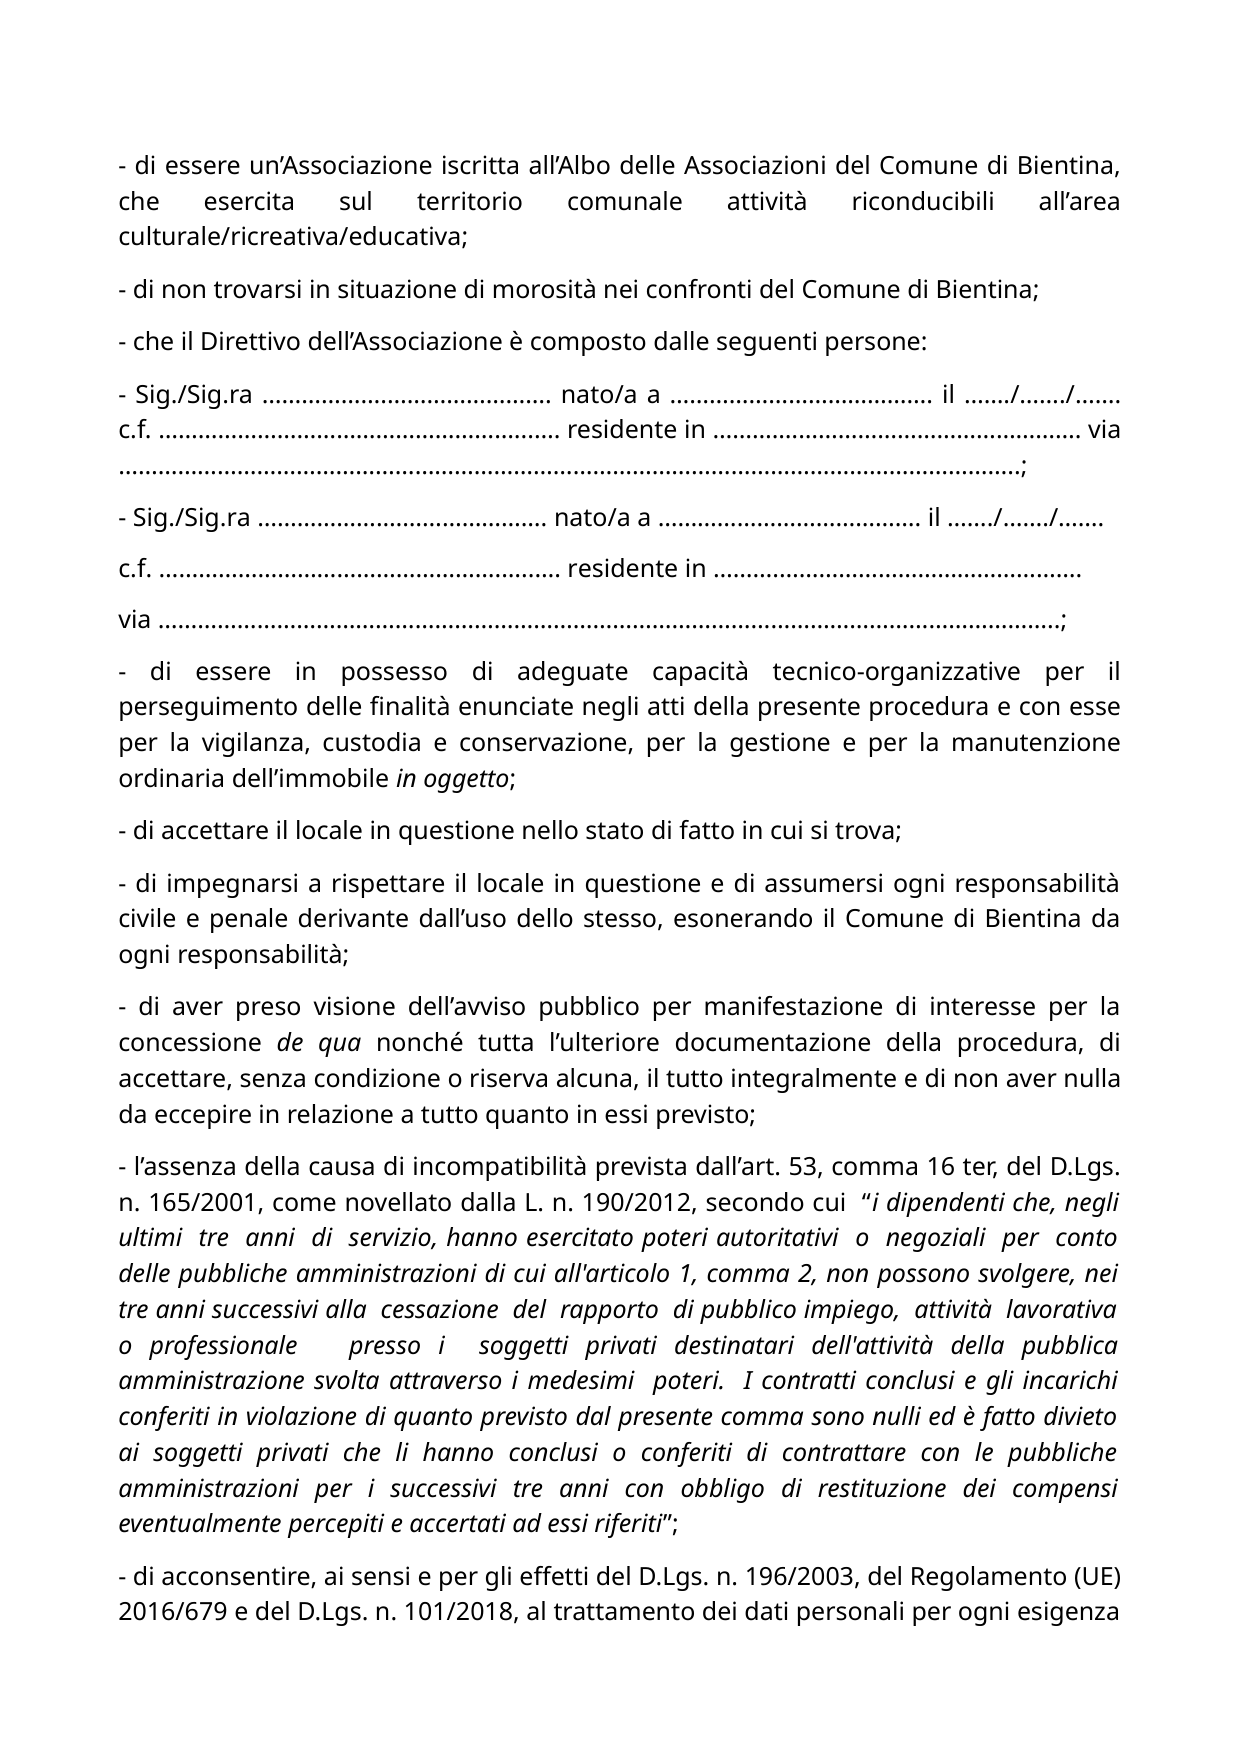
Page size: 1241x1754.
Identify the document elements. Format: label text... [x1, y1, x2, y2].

text - di essere un’Associazione iscritta all’Albo delle Associazioni del Comune di Bientina, che esercita sul territorio comunale attività riconducibili all’area culturale/ricreativa/educativa; [118, 148, 1122, 253]
text - l’assenza della causa di incompatibilità prevista dall’art. 53, comma 16 ter, del D.Lgs. n. 165/2001, come novellato dalla L. n. 190/2012, secondo cui “i dipendenti che, negli ultimi tre anni di servizio, hanno esercitato poteri autoritativi o negoziali per conto delle pubbliche amministrazioni di cui all'articolo 1, comma 2, non possono svolgere, nei tre anni successivi alla cessazione del rapporto di pubblico impiego, attività lavorativa o professionale presso i soggetti privati destinatari dell'attività della pubblica amministrazione svolta attraverso i medesimi poteri. I contratti conclusi e gli incarichi conferiti in violazione di quanto previsto dal presente comma sono nulli ed è fatto divieto ai soggetti privati che li hanno conclusi o conferiti di contrattare con le pubbliche amministrazioni per i successivi tre anni con obbligo di restituzione dei compensi eventualmente percepiti e accertati ad essi riferiti”; [118, 1149, 1122, 1540]
text - che il Direttivo dell’Associazione è composto dalle seguenti persone: [118, 324, 1122, 358]
text - di impegnarsi a rispettare il locale in questione e di assumersi ogni responsabilità civile e penale derivante dall’uso dello stesso, esonerando il Comune di Bientina da ogni responsabilità; [118, 865, 1122, 971]
text - di essere in possesso di adeguate capacità tecnico-organizzative per il perseguimento delle finalità enunciate negli atti della presente procedura e con esse per la vigilanza, custodia e conservazione, per la gestione e per la manutenzione ordinaria dell’immobile in oggetto; [118, 653, 1122, 794]
text - di aver preso visione dell’avviso pubblico per manifestazione di interesse per la concessione de qua nonché tutta l’ulteriore documentazione della procedura, di accettare, senza condizione o riserva alcuna, il tutto integralmente e di non aver nulla da eccepire in relazione a tutto quanto in essi previsto; [118, 989, 1122, 1130]
text - di accettare il locale in questione nello stato di fatto in cui si trova; [118, 813, 1122, 847]
text - di non trovarsi in situazione di morosità nei confronti del Comune di Bientina; [118, 271, 1122, 306]
text - Sig./Sig.ra ……………….……………………. nato/a a …………………………………. il ……./……./……. c.f. …………………………………………….…..…. residente in ……….………………………………………. via ………………………………………………………………………………………………………………………..; [118, 376, 1122, 482]
text - di acconsentire, ai sensi e per gli effetti del D.Lgs. n. 196/2003, del Regolamento (UE) 2016/679 e del D.Lgs. n. 101/2018, al trattamento dei dati personali per ogni esigenza [118, 1558, 1122, 1628]
text - Sig./Sig.ra ……………….……………………. nato/a a …………………………………. il ……./……./……. c.f. …………………………………………….…..…. residente in ……….………………………………………. via ………………………………………………………………………………………………………………………..; [118, 500, 1122, 636]
